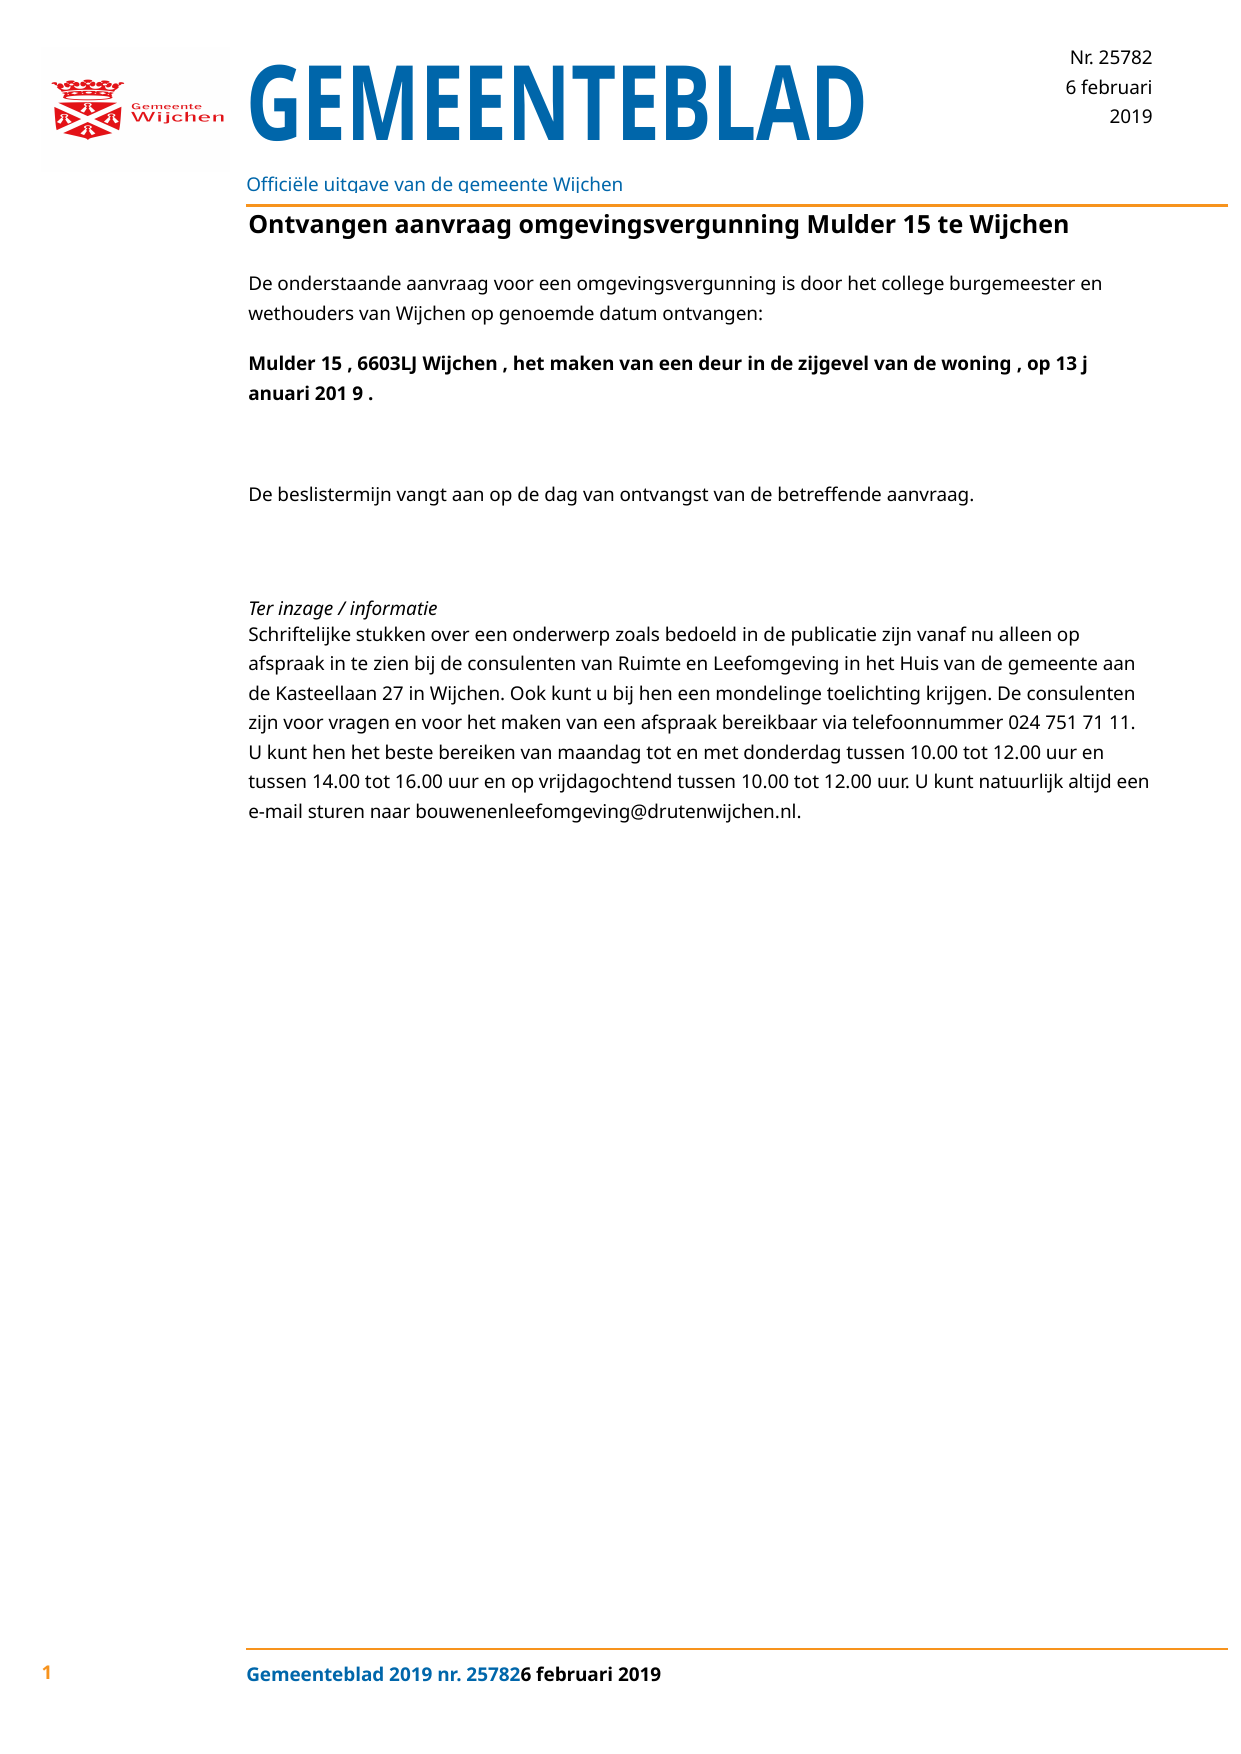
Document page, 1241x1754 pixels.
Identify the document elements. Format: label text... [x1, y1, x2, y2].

text Schriftelijke stukken over een onderwerp zoals bedoeld in de publicatie zijn vanaf nu alleen op afspraak in te zien bij de consulenten van Ruimte en Leefomgeving in het Huis van de gemeente aan de Kasteellaan 27 in Wijchen. Ook kunt u bij hen een mondelinge toelichting krijgen. De consulenten zijn voor vragen en voor het maken van een afspraak bereikbaar via telefoonnummer 024 751 71 11. U kunt hen het beste bereiken van maandag tot en met donderdag tussen 10.00 tot 12.00 uur en tussen 14.00 tot 16.00 uur en op vrijdagochtend tussen 10.00 tot 12.00 uur. U kunt natuurlijk altijd een e-mail sturen naar bouwenenleefomgeving@drutenwijchen.nl. [248, 621, 1152, 824]
text De beslistermijn vangt aan op de dag van ontvangst van de betreffende aanvraag. [248, 481, 1152, 506]
picture [41, 47, 231, 172]
text Ontvangen aanvraag omgevingsvergunning Mulder 15 te Wijchen [248, 207, 1152, 241]
text Ter inzage / informatie [248, 595, 1152, 621]
text De onderstaande aanvraag voor een omgevingsvergunning is door het college burgemeester en wethouders van Wijchen op genoemde datum ontvangen: [248, 270, 1152, 326]
text Mulder 15 , 6603LJ Wijchen , het maken van een deur in de zijgevel van de woning , op 13 j anuari 201 9 . [248, 350, 1152, 406]
